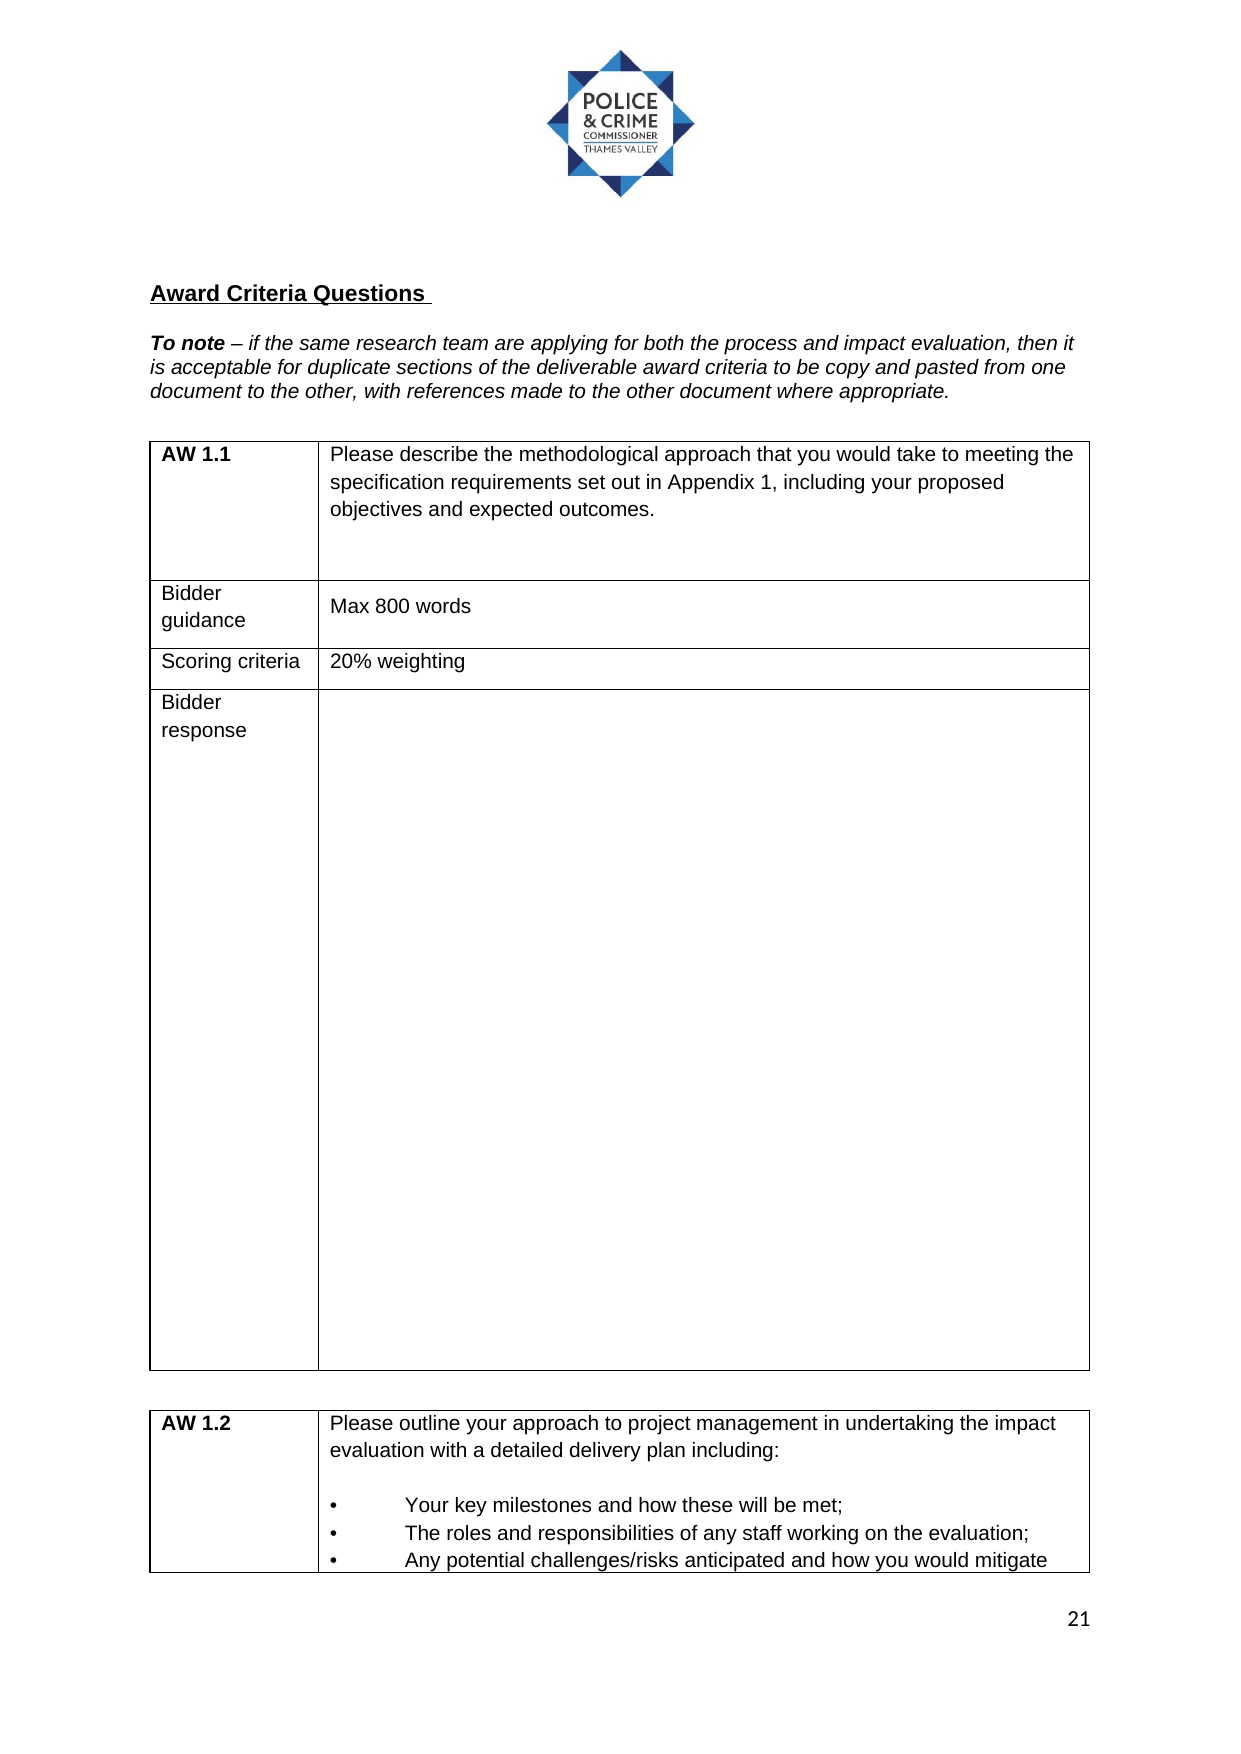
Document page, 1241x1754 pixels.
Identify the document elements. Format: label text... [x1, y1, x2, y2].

table_cell Max 800 words [319, 581, 1089, 648]
table_header AW 1.1 [151, 442, 318, 579]
table_header Please outline your approach to project management in undertaking the impact evaluation with a detailed delivery plan including: Your key milestones and how these will be met; The roles and responsibilities of any staff working on the evaluation; Any potential challenges/risks anticipated and how you would mitigate [319, 1411, 1089, 1572]
text Award Criteria Questions [150, 280, 1090, 307]
table_header Please describe the methodological approach that you would take to meeting the specification requirements set out in Appendix 1, including your proposed objectives and expected outcomes. [319, 442, 1089, 579]
table_cell Bidder response [151, 690, 318, 1370]
table_cell [319, 690, 1089, 1370]
table_cell Bidder guidance [151, 581, 318, 648]
table_cell 20% weighting [319, 649, 1089, 689]
text To note – if the same research team are applying for both the process and impact evaluation, then it is acceptable for duplicate sections of the deliverable award criteria to be copy and pasted from one document to the other, with references made to the other document where appropriate. [150, 331, 1090, 402]
table_header AW 1.2 [151, 1411, 318, 1572]
table_cell Scoring criteria [151, 649, 318, 689]
